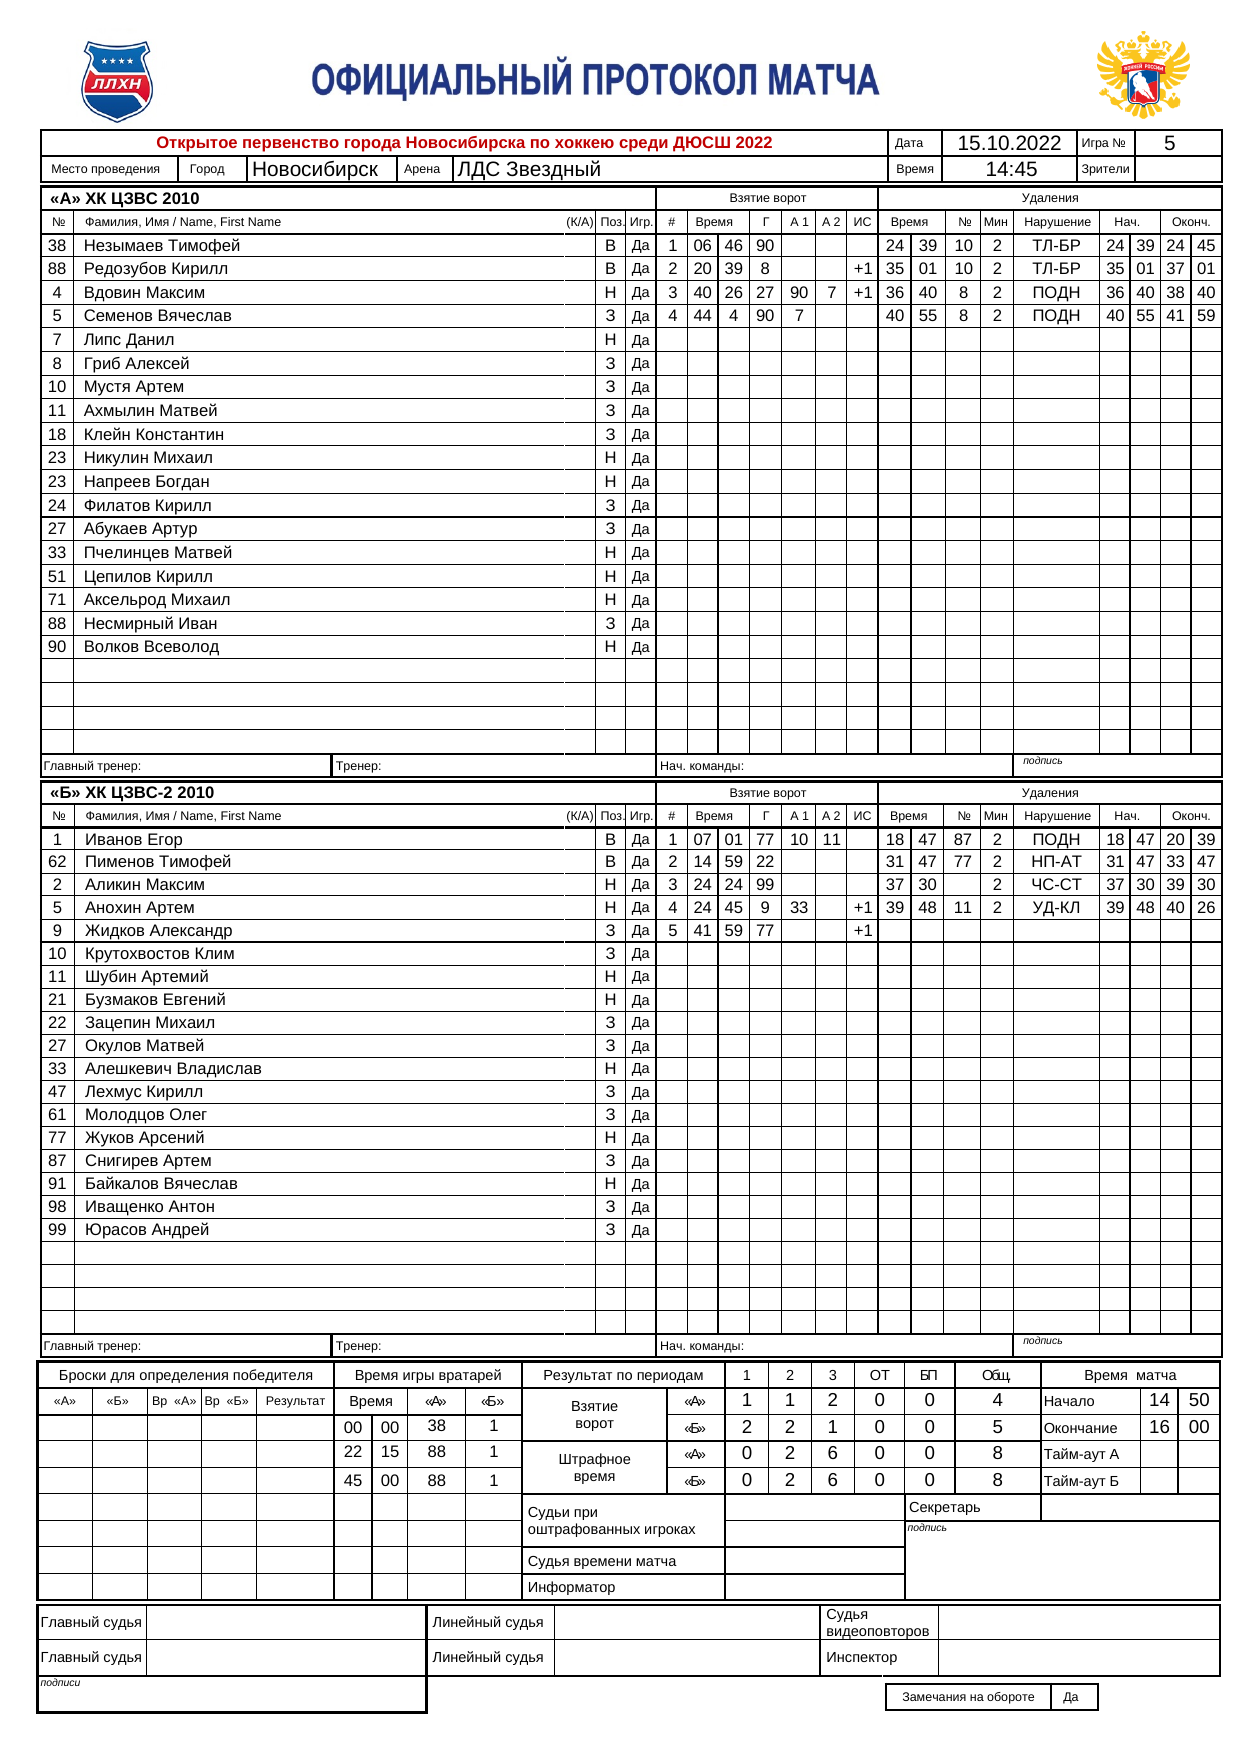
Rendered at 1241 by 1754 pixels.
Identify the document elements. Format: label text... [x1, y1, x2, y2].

table_header Удаления [879, 783, 1221, 803]
table_cell В [596, 235, 625, 256]
table_cell [816, 1012, 846, 1033]
table_cell [565, 494, 595, 516]
table_cell 48 [912, 896, 943, 918]
table_cell 01 [719, 829, 749, 849]
table_cell [1131, 399, 1160, 422]
table_cell [750, 399, 781, 422]
table_cell ИС [847, 211, 877, 233]
table_cell 2 [981, 257, 1013, 280]
table_cell [1161, 1035, 1190, 1057]
table_cell [782, 1150, 815, 1172]
table_cell [944, 1265, 980, 1287]
table_cell [1141, 1441, 1177, 1467]
table_cell З [596, 1012, 625, 1033]
table_cell [782, 1242, 815, 1264]
table_cell 31 [1100, 850, 1129, 872]
table_cell [688, 1104, 717, 1126]
table_cell Н [596, 1127, 625, 1149]
table_cell [565, 1288, 595, 1310]
table_cell [688, 588, 717, 611]
table_cell Информатор [523, 1575, 724, 1599]
table_cell [750, 423, 781, 445]
table_cell [657, 1242, 687, 1264]
table_cell [719, 352, 749, 374]
table_cell [1192, 1288, 1221, 1310]
table_cell [816, 1127, 846, 1149]
table_cell 47 [912, 829, 943, 849]
table_cell [981, 683, 1013, 706]
table_cell [1131, 1127, 1160, 1149]
table_cell Н [596, 896, 625, 918]
table_cell 90 [42, 636, 73, 658]
table_cell 5 [657, 920, 687, 941]
table_cell 9 [42, 920, 74, 941]
table_cell [912, 1173, 943, 1195]
table_cell [202, 1547, 256, 1573]
table_cell подписи [39, 1677, 425, 1711]
table_cell [42, 1265, 74, 1287]
table_cell [1014, 920, 1099, 941]
table_cell Юрасов Андрей [75, 1219, 564, 1241]
table_cell [1131, 1311, 1160, 1333]
table_cell [816, 1081, 846, 1103]
table_cell [981, 470, 1013, 493]
table_cell [726, 1495, 904, 1520]
table_cell [816, 494, 846, 516]
table_cell З [596, 518, 625, 540]
table_cell [688, 612, 717, 634]
table_cell 26 [1192, 896, 1221, 918]
table_cell [726, 1548, 904, 1573]
table_cell [565, 829, 595, 849]
table_cell 2 [981, 281, 1013, 303]
table_cell Мустя Артем [74, 376, 564, 398]
table_cell 47 [1131, 829, 1160, 849]
table_cell [1192, 943, 1221, 964]
table_cell [1014, 1012, 1099, 1033]
table_cell 1 [42, 829, 74, 849]
table_cell [565, 399, 595, 422]
table_cell [1161, 541, 1190, 564]
table_cell Начало [1042, 1389, 1140, 1413]
table_cell 91 [42, 1173, 74, 1195]
table_cell 0 [905, 1415, 954, 1440]
table_cell [1100, 636, 1129, 658]
table_cell [565, 612, 595, 634]
table_cell [847, 1219, 877, 1241]
table_cell [565, 328, 595, 351]
table_cell [688, 494, 717, 516]
table_cell [657, 352, 687, 374]
table_cell [1014, 1173, 1099, 1195]
table_cell [42, 659, 73, 682]
table_cell [847, 565, 877, 587]
table_cell [816, 446, 846, 469]
table_cell [688, 659, 717, 682]
table_cell [657, 1196, 687, 1218]
table_cell [1161, 399, 1190, 422]
table_cell Нач. команды: [657, 755, 1012, 776]
table_cell 44 [688, 305, 717, 327]
table_cell [688, 683, 717, 706]
table_cell [657, 659, 687, 682]
table_cell Да [626, 235, 655, 256]
table_cell [1100, 612, 1129, 634]
table_cell [782, 920, 815, 941]
table_cell [1192, 518, 1221, 540]
table_cell [74, 683, 564, 706]
table_header Дата [889, 131, 941, 155]
table_cell 59 [1192, 305, 1221, 327]
table_cell [719, 1173, 749, 1195]
table_cell Да [626, 470, 655, 493]
table_cell Г [750, 211, 781, 233]
table_cell 45 [719, 896, 749, 918]
table_cell [944, 1219, 980, 1241]
table_header Да [1052, 1685, 1097, 1709]
table_cell ЧС-СТ [1014, 874, 1099, 895]
table_cell [688, 518, 717, 540]
table_cell 23 [42, 446, 73, 469]
table_cell З [596, 423, 625, 445]
table_cell Н [596, 966, 625, 987]
table_cell [657, 446, 687, 469]
table_cell [93, 1468, 147, 1493]
table_cell [202, 1416, 256, 1440]
table_cell 50 [1179, 1389, 1219, 1413]
table_cell [688, 966, 717, 987]
table_cell [782, 636, 815, 658]
table_cell [657, 541, 687, 564]
table_cell [688, 399, 717, 422]
table_cell Время [688, 211, 749, 233]
table_cell 87 [42, 1150, 74, 1172]
table_cell [782, 1311, 815, 1333]
table_cell [466, 1574, 521, 1599]
table_cell [688, 1288, 717, 1310]
table_cell 41 [688, 920, 717, 941]
table_cell 24 [1161, 235, 1190, 256]
table_cell [1192, 1058, 1221, 1079]
table_cell «А» [408, 1389, 465, 1413]
table_cell [782, 850, 815, 872]
table_cell 3 [657, 281, 687, 303]
table_cell [912, 612, 945, 634]
table_cell [944, 989, 980, 1011]
table_cell [719, 707, 749, 729]
table_cell [555, 1640, 819, 1675]
table_cell А 2 [816, 805, 846, 826]
table_cell 15 [373, 1441, 407, 1467]
table_cell [1100, 920, 1129, 941]
table_cell [782, 235, 815, 256]
table_cell [719, 1288, 749, 1310]
table_cell [750, 1035, 781, 1057]
table_cell [1161, 423, 1190, 445]
table_cell З [596, 376, 625, 398]
table_cell [750, 636, 781, 658]
table_cell [816, 588, 846, 611]
table_cell [257, 1494, 333, 1520]
table_cell [626, 659, 655, 682]
table_cell Штрафное время [523, 1442, 666, 1493]
table_cell [1192, 588, 1221, 611]
table_cell 10 [946, 257, 980, 280]
table_cell [75, 1242, 564, 1264]
table_cell [688, 1058, 717, 1079]
table_cell Секретарь [906, 1495, 1040, 1520]
table_cell [879, 1127, 910, 1149]
table_cell 88 [42, 612, 73, 634]
table_cell [912, 1081, 943, 1103]
table_cell ИС [847, 805, 877, 826]
table_cell 99 [750, 874, 781, 895]
table_cell [816, 1104, 846, 1126]
table_cell [1100, 1058, 1129, 1079]
table_cell [74, 659, 564, 682]
table_cell [816, 989, 846, 1011]
table_cell [688, 1265, 717, 1287]
table_cell [981, 352, 1013, 374]
table_cell (К/А) [565, 211, 595, 233]
table_cell [657, 470, 687, 493]
table_cell [626, 730, 655, 753]
table_cell Линейный судья [428, 1606, 554, 1639]
table_cell [782, 399, 815, 422]
table_cell 1 [657, 235, 687, 256]
table_cell [1100, 328, 1129, 351]
table_cell Алешкевич Владислав [75, 1058, 564, 1079]
table_cell [719, 1265, 749, 1287]
table_cell [565, 920, 595, 941]
table_cell [75, 1265, 564, 1287]
table_cell [1192, 612, 1221, 634]
table_header 2 [769, 1363, 811, 1387]
table_cell № [42, 805, 74, 826]
table_cell 8 [750, 257, 781, 280]
table_cell [1131, 1104, 1160, 1126]
table_cell [912, 470, 945, 493]
table_cell [1014, 1265, 1099, 1287]
table_cell [946, 565, 980, 587]
table_cell 37 [1161, 257, 1190, 280]
table_cell [42, 683, 73, 706]
picture [5, 28, 1197, 129]
table_cell 10 [42, 376, 73, 398]
table_cell [912, 1311, 943, 1333]
table_cell [1131, 730, 1160, 753]
table_cell [1131, 1035, 1160, 1057]
table_cell [39, 1521, 92, 1546]
table_cell [750, 1196, 781, 1218]
table_cell Да [626, 896, 655, 918]
table_cell ПОДН [1014, 305, 1099, 327]
table_cell Да [626, 376, 655, 398]
table_cell 8 [956, 1468, 1040, 1493]
table_cell Нарушение [1014, 211, 1099, 233]
table_cell Зрители [1078, 157, 1134, 181]
table_cell 0 [726, 1468, 768, 1493]
table_cell [782, 494, 815, 516]
table_cell [565, 636, 595, 658]
table_cell № [944, 805, 980, 826]
table_cell Судья времени матча [523, 1548, 724, 1573]
table_cell [466, 1547, 521, 1573]
table_header «Б» ХК ЦЗВС-2 2010 [42, 783, 655, 803]
table_cell [912, 328, 945, 351]
table_cell [657, 423, 687, 445]
table_cell [944, 1058, 980, 1079]
table_cell [879, 1196, 910, 1218]
table_cell Нач. команды: [657, 1335, 1012, 1356]
table_cell [657, 1104, 687, 1126]
table_cell [1131, 470, 1160, 493]
table_cell [944, 1196, 980, 1218]
table_cell [202, 1468, 256, 1493]
table_cell 39 [1131, 235, 1160, 256]
table_cell 47 [1131, 850, 1160, 872]
table_cell [879, 1242, 910, 1264]
table_cell [879, 399, 910, 422]
table_cell [750, 1127, 781, 1149]
table_cell [816, 659, 846, 682]
table_cell Вдовин Максим [74, 281, 564, 303]
table_cell [944, 874, 980, 895]
table_cell Нач. [1100, 211, 1160, 233]
table_cell [1014, 1081, 1099, 1103]
table_cell [847, 1311, 877, 1333]
table_cell [657, 1150, 687, 1172]
table_cell [373, 1547, 407, 1573]
table_cell 7 [816, 281, 846, 303]
table_cell [1014, 1058, 1099, 1079]
table_cell 07 [688, 829, 717, 849]
table_cell [782, 470, 815, 493]
table_cell [816, 257, 846, 280]
table_cell [981, 989, 1013, 1011]
table_cell 01 [1192, 257, 1221, 280]
table_cell [657, 612, 687, 634]
table_cell [981, 1311, 1013, 1333]
table_cell [42, 1288, 74, 1310]
table_cell [981, 1104, 1013, 1126]
table_cell [946, 470, 980, 493]
table_cell [981, 730, 1013, 753]
table_cell [147, 1606, 425, 1639]
table_cell [782, 328, 815, 351]
table_cell Время [879, 805, 943, 826]
table_cell [1161, 1150, 1190, 1172]
table_cell [879, 1058, 910, 1079]
table_cell [626, 1288, 655, 1310]
table_cell [879, 612, 910, 634]
table_cell № [946, 211, 980, 233]
table_cell Время [879, 211, 945, 233]
table_cell [565, 1035, 595, 1057]
table_cell 2 [981, 874, 1013, 895]
table_cell [1192, 1081, 1221, 1103]
table_cell [565, 1311, 595, 1333]
table_cell [688, 565, 717, 587]
table_cell [688, 1311, 717, 1333]
table_cell Н [596, 565, 625, 587]
table_cell Лехмус Кирилл [75, 1081, 564, 1103]
table_cell [750, 730, 781, 753]
table_cell [879, 989, 910, 1011]
table_cell [1161, 1311, 1190, 1333]
table_cell [847, 1150, 877, 1172]
table_cell [1014, 352, 1099, 374]
table_cell [1100, 943, 1129, 964]
table_cell 37 [1100, 874, 1129, 895]
table_cell Жуков Арсений [75, 1127, 564, 1149]
table_cell [946, 683, 980, 706]
table_cell 18 [879, 829, 910, 849]
table_cell Тайм-аут А [1042, 1441, 1140, 1467]
table_cell [626, 1265, 655, 1287]
table_cell 59 [719, 850, 749, 872]
table_cell Напреев Богдан [74, 470, 564, 493]
table_cell [816, 1173, 846, 1195]
table_cell [1192, 1127, 1221, 1149]
table_cell [1192, 707, 1221, 729]
table_cell [816, 1058, 846, 1079]
table_header Броски для определения победителя [39, 1363, 333, 1387]
table_cell 40 [1161, 896, 1190, 918]
table_cell [879, 588, 910, 611]
table_cell 24 [719, 874, 749, 895]
table_cell [782, 874, 815, 895]
table_cell [719, 989, 749, 1011]
table_cell [1131, 494, 1160, 516]
table_cell 2 [42, 874, 74, 895]
table_cell [596, 659, 625, 682]
table_cell [816, 328, 846, 351]
table_cell [1161, 920, 1190, 941]
table_cell [93, 1547, 147, 1573]
table_cell [1014, 494, 1099, 516]
table_cell 48 [1131, 896, 1160, 918]
table_cell [1161, 376, 1190, 398]
table_cell [1131, 1242, 1160, 1264]
table_header «А» ХК ЦЗВС 2010 [42, 188, 655, 209]
table_cell [816, 541, 846, 564]
table_cell [565, 376, 595, 398]
table_cell [1100, 541, 1129, 564]
table_cell 21 [42, 989, 74, 1011]
table_cell [847, 683, 877, 706]
table_cell Шубин Артемий [75, 966, 564, 987]
table_cell Пчелинцев Матвей [74, 541, 564, 564]
table_cell [981, 636, 1013, 658]
table_cell [912, 1242, 943, 1264]
table_cell 1 [466, 1468, 521, 1493]
table_cell [847, 235, 877, 256]
table_cell Время [335, 1389, 407, 1413]
table_cell [1042, 1495, 1219, 1520]
table_cell [912, 659, 945, 682]
table_cell [1131, 1196, 1160, 1218]
table_cell Да [626, 328, 655, 351]
table_cell [847, 707, 877, 729]
table_cell [847, 943, 877, 964]
table_cell 88 [408, 1468, 465, 1493]
table_cell [719, 423, 749, 445]
table_cell «А» [39, 1389, 92, 1413]
table_cell [782, 612, 815, 634]
table_cell [912, 943, 943, 964]
table_cell 77 [750, 829, 781, 849]
table_cell [1014, 636, 1099, 658]
table_cell [816, 636, 846, 658]
table_cell А 1 [782, 211, 815, 233]
table_cell Да [626, 1012, 655, 1033]
table_cell [879, 1081, 910, 1103]
table_cell [565, 1081, 595, 1103]
table_cell [93, 1521, 147, 1546]
table_cell [847, 328, 877, 351]
table_cell [74, 707, 564, 729]
table_cell [847, 588, 877, 611]
table_cell [565, 683, 595, 706]
table_cell [1161, 588, 1190, 611]
table_cell Да [626, 423, 655, 445]
table_cell [1100, 565, 1129, 587]
table_cell [565, 305, 595, 327]
table_cell [596, 707, 625, 729]
table_cell [847, 1104, 877, 1126]
table_cell [1131, 1150, 1160, 1172]
table_cell [1100, 518, 1129, 540]
table_cell [719, 1150, 749, 1172]
table_cell Молодцов Олег [75, 1104, 564, 1126]
table_cell [688, 446, 717, 469]
table_cell [847, 1081, 877, 1103]
table_cell [626, 683, 655, 706]
table_cell [1131, 1081, 1160, 1103]
table_cell [879, 446, 910, 469]
table_cell [944, 1242, 980, 1264]
table_cell Поз. [596, 805, 625, 826]
table_cell [719, 659, 749, 682]
table_cell [879, 1219, 910, 1241]
table_cell Мин [981, 805, 1013, 826]
table_cell [782, 1081, 815, 1103]
table_cell [688, 1081, 717, 1103]
table_cell [946, 612, 980, 634]
table_cell [1192, 446, 1221, 469]
table_cell [257, 1468, 333, 1493]
table_cell [148, 1468, 201, 1493]
table_cell [1192, 1219, 1221, 1241]
table_cell З [596, 943, 625, 964]
table_cell [1161, 683, 1190, 706]
table_cell [847, 1265, 877, 1287]
table_cell [1100, 376, 1129, 398]
table_cell [688, 1127, 717, 1149]
table_cell Н [596, 541, 625, 564]
table_cell Да [626, 1127, 655, 1149]
table_cell Тренер: [333, 755, 655, 776]
table_cell [1131, 920, 1160, 941]
table_cell [1161, 1012, 1190, 1033]
table_cell Байкалов Вячеслав [75, 1173, 564, 1195]
table_cell [879, 920, 910, 941]
table_cell [1100, 659, 1129, 682]
table_cell [75, 1288, 564, 1310]
table_cell [1192, 1012, 1221, 1033]
table_cell [946, 636, 980, 658]
table_cell 1 [466, 1441, 521, 1467]
table_cell [750, 376, 781, 398]
table_cell З [596, 305, 625, 327]
table_cell [912, 1219, 943, 1241]
table_cell [688, 636, 717, 658]
table_cell [1161, 1081, 1190, 1103]
table_cell «Б » [466, 1389, 521, 1413]
table_cell [912, 494, 945, 516]
table_cell [944, 1127, 980, 1149]
table_cell Да [626, 989, 655, 1011]
table_cell [879, 541, 910, 564]
table_cell [1131, 1265, 1160, 1287]
table_cell [42, 707, 73, 729]
table_cell Линейный судья [428, 1640, 554, 1675]
table_cell «Б» [93, 1389, 147, 1413]
table_cell [719, 376, 749, 398]
table_cell [816, 470, 846, 493]
table_cell 06 [688, 235, 717, 256]
table_cell 2 [769, 1415, 811, 1440]
table_cell [565, 1150, 595, 1172]
table_cell [1161, 565, 1190, 587]
table_cell [1100, 1012, 1129, 1033]
table_cell [719, 966, 749, 987]
table_cell [816, 1242, 846, 1264]
table_cell [657, 1219, 687, 1241]
table_cell [1161, 636, 1190, 658]
table_cell [782, 423, 815, 445]
table_cell Да [626, 943, 655, 964]
table_cell [981, 376, 1013, 398]
table_cell [1141, 1468, 1177, 1493]
table_cell [1100, 730, 1129, 753]
table_cell [1014, 730, 1099, 753]
table_cell [879, 423, 910, 445]
table_cell 39 [1192, 829, 1221, 849]
table_cell [816, 1196, 846, 1218]
table_cell [879, 1173, 910, 1195]
table_cell [565, 1127, 595, 1149]
table_cell Да [626, 1173, 655, 1195]
table_cell [816, 1150, 846, 1172]
table_cell [1131, 588, 1160, 611]
table_cell [726, 1521, 904, 1546]
table_cell [657, 565, 687, 587]
table_cell Оконч. [1161, 211, 1221, 233]
table_cell [1192, 1242, 1221, 1264]
table_cell [555, 1606, 819, 1639]
table_cell 0 [905, 1468, 954, 1493]
table_cell [981, 541, 1013, 564]
table_cell 77 [944, 850, 980, 872]
table_cell 14:45 [943, 157, 1076, 181]
table_cell З [596, 1219, 625, 1241]
table_cell 2 [769, 1468, 811, 1493]
table_cell 24 [1100, 235, 1129, 256]
table_cell [912, 966, 943, 987]
table_cell [657, 1288, 687, 1310]
table_cell [782, 1035, 815, 1057]
table_cell [688, 470, 717, 493]
table_cell 77 [42, 1127, 74, 1149]
table_cell [1014, 446, 1099, 469]
table_cell [981, 1288, 1013, 1310]
table_cell [981, 1150, 1013, 1172]
table_cell [944, 1012, 980, 1033]
table_cell З [596, 1081, 625, 1103]
table_cell ПОДН [1014, 829, 1099, 849]
table_cell +1 [847, 281, 877, 303]
table_cell Да [626, 966, 655, 987]
table_cell Н [596, 1058, 625, 1079]
table_cell 27 [42, 1035, 74, 1057]
table_cell [657, 966, 687, 987]
table_cell [719, 1012, 749, 1033]
table_cell [782, 1173, 815, 1195]
table_cell 00 [373, 1416, 407, 1440]
table_cell 4 [657, 305, 687, 327]
table_cell [981, 423, 1013, 445]
table_cell [565, 565, 595, 587]
table_cell 18 [42, 423, 73, 445]
table_cell [42, 1242, 74, 1264]
table_cell [944, 920, 980, 941]
table_cell [879, 565, 910, 587]
table_cell [1131, 352, 1160, 374]
table_cell 2 [981, 829, 1013, 849]
table_cell [981, 1035, 1013, 1057]
table_cell Да [626, 1196, 655, 1218]
table_cell [726, 1575, 904, 1599]
table_cell 40 [912, 281, 945, 303]
table_header Удаления [879, 188, 1221, 209]
table_cell Гриб Алексей [74, 352, 564, 374]
table_cell [1100, 1311, 1129, 1333]
table_cell 20 [688, 257, 717, 280]
table_cell [946, 328, 980, 351]
table_cell [565, 257, 595, 280]
table_cell [944, 1035, 980, 1057]
table_cell [1100, 352, 1129, 374]
table_header 1 [726, 1363, 768, 1387]
table_cell Крутохвостов Клим [75, 943, 564, 964]
table_cell «А» [668, 1389, 724, 1413]
table_cell 30 [1192, 874, 1221, 895]
table_cell Бузмаков Евгений [75, 989, 564, 1011]
table_cell [719, 1242, 749, 1264]
table_cell Да [626, 352, 655, 374]
table_cell 45 [1192, 235, 1221, 256]
table_cell [782, 1127, 815, 1149]
table_cell [912, 1196, 943, 1218]
table_cell [1100, 1104, 1129, 1126]
table_cell [981, 1058, 1013, 1079]
table_cell 0 [855, 1389, 904, 1413]
table_cell [1100, 989, 1129, 1011]
table_cell [1161, 943, 1190, 964]
table_cell Да [626, 612, 655, 634]
table_cell [408, 1547, 465, 1573]
table_cell 1 [726, 1389, 768, 1413]
table_cell [596, 1265, 625, 1287]
table_cell [1131, 541, 1160, 564]
table_cell [688, 730, 717, 753]
table_cell З [596, 494, 625, 516]
table_cell Оконч. [1161, 805, 1221, 826]
table_cell [750, 612, 781, 634]
table_cell [750, 352, 781, 374]
table_cell [816, 874, 846, 895]
table_cell [750, 1311, 781, 1333]
table_cell 51 [42, 565, 73, 587]
table_cell [565, 1219, 595, 1241]
table_cell [596, 1288, 625, 1310]
table_cell [879, 1035, 910, 1057]
table_cell [565, 1058, 595, 1079]
table_cell Главный тренер: [42, 1335, 330, 1356]
table_cell Результат [257, 1389, 333, 1413]
table_cell Анохин Артем [75, 896, 564, 918]
table_cell [816, 612, 846, 634]
table_cell 7 [42, 328, 73, 351]
table_cell 10 [42, 943, 74, 964]
table_cell [1131, 707, 1160, 729]
table_cell [1131, 966, 1160, 987]
table_cell [750, 1150, 781, 1172]
table_cell [750, 328, 781, 351]
table_cell [147, 1640, 425, 1675]
table_cell [1192, 423, 1221, 445]
table_cell [565, 1196, 595, 1218]
table_cell [719, 1311, 749, 1333]
table_cell [565, 730, 595, 753]
table_cell Да [626, 305, 655, 327]
table_cell [816, 707, 846, 729]
table_cell [847, 636, 877, 658]
table_cell [565, 659, 595, 682]
table_cell [981, 1081, 1013, 1103]
table_cell З [596, 1035, 625, 1057]
table_cell [688, 423, 717, 445]
table_cell [782, 1058, 815, 1079]
table_cell [816, 1311, 846, 1333]
table_cell [688, 1012, 717, 1033]
table_cell [657, 943, 687, 964]
table_cell Да [626, 1104, 655, 1126]
table_cell 27 [750, 281, 781, 303]
table_cell [816, 305, 846, 327]
table_cell [879, 1311, 910, 1333]
table_cell [750, 1081, 781, 1103]
table_cell 37 [879, 874, 910, 895]
table_cell 2 [981, 305, 1013, 327]
table_cell [565, 874, 595, 895]
table_cell Поз. [596, 211, 625, 233]
table_header 3 [812, 1363, 854, 1387]
table_cell [944, 1081, 980, 1103]
table_cell [981, 1127, 1013, 1149]
table_cell [847, 399, 877, 422]
table_cell [657, 1058, 687, 1079]
table_cell [1192, 494, 1221, 516]
table_cell [1192, 730, 1221, 753]
table_cell [981, 1196, 1013, 1218]
table_cell 5 [956, 1415, 1040, 1440]
table_cell Н [596, 874, 625, 895]
table_cell [981, 1219, 1013, 1241]
table_cell Да [626, 541, 655, 564]
table_cell [750, 446, 781, 469]
table_cell [1014, 565, 1099, 587]
table_cell 8 [946, 281, 980, 303]
table_cell [148, 1521, 201, 1546]
table_cell [657, 1012, 687, 1033]
table_cell З [596, 1196, 625, 1218]
table_cell [750, 470, 781, 493]
table_cell [782, 1012, 815, 1033]
table_cell [847, 1058, 877, 1079]
table_cell [944, 1104, 980, 1126]
table_cell [750, 494, 781, 516]
table_cell [688, 1219, 717, 1241]
table_cell [1014, 1196, 1099, 1218]
table_cell [750, 1219, 781, 1241]
table_cell Незымаев Тимофей [74, 235, 564, 256]
table_cell 55 [912, 305, 945, 327]
table_cell 4 [42, 281, 73, 303]
table_cell [847, 494, 877, 516]
table_cell [981, 1265, 1013, 1287]
table_cell Иващенко Антон [75, 1196, 564, 1218]
table_cell Да [626, 636, 655, 658]
table_cell [782, 588, 815, 611]
table_cell Н [596, 636, 625, 658]
table_cell [373, 1574, 407, 1599]
table_cell # [657, 805, 687, 826]
table_header Результат по периодам [523, 1363, 724, 1387]
table_cell [847, 1127, 877, 1149]
table_cell [688, 707, 717, 729]
table_cell # [657, 211, 687, 233]
table_cell Липс Данил [74, 328, 564, 351]
table_cell 77 [750, 920, 781, 941]
table_cell А 2 [816, 211, 846, 233]
table_cell 01 [1131, 257, 1160, 280]
table_cell [1100, 1173, 1129, 1195]
table_cell Аликин Максим [75, 874, 564, 895]
table_cell [719, 1219, 749, 1241]
table_cell 11 [816, 829, 846, 849]
table_cell [847, 470, 877, 493]
table_cell [1161, 1242, 1190, 1264]
table_cell [1100, 966, 1129, 987]
table_cell [719, 446, 749, 469]
table_cell Зацепин Михаил [75, 1012, 564, 1033]
table_cell 33 [782, 896, 815, 918]
table_cell Жидков Александр [75, 920, 564, 941]
table_cell [750, 659, 781, 682]
table_cell 4 [956, 1389, 1040, 1413]
table_cell [981, 943, 1013, 964]
table_cell Судьи при оштрафованных игроках [523, 1495, 724, 1546]
table_cell [466, 1521, 521, 1546]
table_cell 90 [782, 281, 815, 303]
table_cell 87 [944, 829, 980, 849]
table_cell [657, 494, 687, 516]
table_cell [879, 470, 910, 493]
table_cell 39 [912, 235, 945, 256]
table_header Открытое первенство города Новосибирска по хоккею среди ДЮСШ 2022 [42, 131, 887, 155]
table_cell [1131, 989, 1160, 1011]
table_cell [39, 1468, 92, 1493]
table_cell [879, 730, 910, 753]
table_cell Город [179, 157, 246, 181]
table_cell [93, 1494, 147, 1520]
table_cell Снигирев Артем [75, 1150, 564, 1172]
table_cell [596, 683, 625, 706]
table_cell [946, 423, 980, 445]
table_cell [944, 1288, 980, 1310]
table_cell [879, 1288, 910, 1310]
table_cell 23 [42, 470, 73, 493]
table_cell [1192, 1035, 1221, 1057]
table_cell 2 [657, 257, 687, 280]
table_cell [373, 1521, 407, 1546]
table_cell ПОДН [1014, 281, 1099, 303]
table_cell [1192, 470, 1221, 493]
table_cell [750, 1242, 781, 1264]
table_cell [1131, 1219, 1160, 1241]
table_header Взятие ворот [657, 188, 877, 209]
table_cell [1161, 1288, 1190, 1310]
table_cell [1192, 920, 1221, 941]
table_cell [981, 446, 1013, 469]
table_cell [879, 352, 910, 374]
table_cell [946, 659, 980, 682]
table_cell [879, 494, 910, 516]
table_cell [879, 1150, 910, 1172]
table_cell [912, 1058, 943, 1079]
table_cell [1014, 943, 1099, 964]
table_cell [1131, 423, 1160, 445]
table_cell Да [626, 1035, 655, 1057]
table_cell Фамилия, Имя / Name, First Name [75, 805, 565, 826]
table_cell [1161, 446, 1190, 469]
table_cell Игр. [626, 211, 655, 233]
table_cell [626, 707, 655, 729]
table_cell [879, 943, 910, 964]
table_cell [1100, 494, 1129, 516]
table_cell [1100, 423, 1129, 445]
table_cell [847, 989, 877, 1011]
table_cell [1131, 1173, 1160, 1195]
table_cell [93, 1574, 147, 1599]
table_cell 11 [42, 399, 73, 422]
table_cell [1161, 1104, 1190, 1126]
table_cell [1192, 399, 1221, 422]
table_cell [565, 281, 595, 303]
table_cell Да [626, 1150, 655, 1172]
table_header 15.10.2022 [943, 131, 1076, 155]
table_cell [1161, 1265, 1190, 1287]
table_header Время матча [1042, 1363, 1219, 1387]
table_cell [1014, 1104, 1099, 1126]
table_cell З [596, 612, 625, 634]
table_cell [816, 1288, 846, 1310]
table_cell подпись [1014, 755, 1221, 776]
table_cell [847, 1035, 877, 1057]
table_cell [719, 683, 749, 706]
table_cell [688, 1196, 717, 1218]
table_cell [946, 707, 980, 729]
table_cell [148, 1441, 201, 1467]
table_cell [782, 966, 815, 987]
table_cell 41 [1161, 305, 1190, 327]
table_cell [782, 1265, 815, 1287]
table_cell [719, 1196, 749, 1218]
table_cell [596, 1242, 625, 1264]
table_cell [1179, 1468, 1219, 1493]
table_cell 39 [1100, 896, 1129, 918]
table_cell [1131, 565, 1160, 587]
table_cell [719, 470, 749, 493]
table_cell Да [626, 518, 655, 540]
table_cell [39, 1494, 92, 1520]
table_cell [946, 541, 980, 564]
table_cell НП-АТ [1014, 850, 1099, 872]
table_cell [1161, 352, 1190, 374]
table_cell [944, 1311, 980, 1333]
table_cell 00 [1179, 1415, 1219, 1440]
table_cell [1014, 989, 1099, 1011]
table_cell 45 [335, 1468, 371, 1493]
table_cell [847, 850, 877, 872]
table_cell 0 [905, 1389, 954, 1413]
table_cell [1161, 730, 1190, 753]
table_cell [657, 1311, 687, 1333]
table_cell Ахмылин Матвей [74, 399, 564, 422]
table_cell [879, 707, 910, 729]
table_cell 26 [719, 281, 749, 303]
table_cell [847, 1196, 877, 1218]
table_cell Главный тренер: [42, 755, 330, 776]
table_cell [750, 1288, 781, 1310]
table_cell [466, 1494, 521, 1520]
table_cell [688, 328, 717, 351]
table_cell Нарушение [1014, 805, 1099, 826]
table_cell Вр «А» [148, 1389, 201, 1413]
table_cell [816, 943, 846, 964]
table_cell Редозубов Кирилл [74, 257, 564, 280]
table_cell [408, 1494, 465, 1520]
table_cell +1 [847, 896, 877, 918]
table_cell [1192, 1173, 1221, 1195]
table_cell [335, 1574, 371, 1599]
table_cell [1161, 494, 1190, 516]
table_cell [847, 518, 877, 540]
table_cell [946, 494, 980, 516]
table_cell [879, 518, 910, 540]
table_cell [1100, 683, 1129, 706]
table_cell «Б» [668, 1468, 724, 1493]
table_cell [1099, 1682, 1220, 1711]
table_cell [1192, 352, 1221, 374]
table_cell Судья видеоповторов [821, 1606, 938, 1639]
table_cell [782, 257, 815, 280]
table_cell [944, 966, 980, 987]
table_cell [847, 446, 877, 469]
table_cell [688, 1242, 717, 1264]
table_cell [1100, 1196, 1129, 1218]
table_cell 98 [42, 1196, 74, 1218]
table_cell Окулов Матвей [75, 1035, 564, 1057]
table_cell 2 [657, 850, 687, 872]
table_cell [1192, 1265, 1221, 1287]
table_cell [719, 518, 749, 540]
table_cell Инспектор [821, 1640, 938, 1675]
table_cell [912, 636, 945, 658]
table_cell Да [626, 281, 655, 303]
table_cell 99 [42, 1219, 74, 1241]
table_cell [847, 612, 877, 634]
table_cell [912, 423, 945, 445]
table_cell [879, 376, 910, 398]
table_cell З [596, 920, 625, 941]
table_cell [719, 943, 749, 964]
table_cell [565, 470, 595, 493]
table_cell Волков Всеволод [74, 636, 564, 658]
table_cell [912, 730, 945, 753]
table_cell З [596, 1104, 625, 1126]
table_cell [981, 565, 1013, 587]
table_cell 35 [1100, 257, 1129, 280]
table_header ОТ [855, 1363, 904, 1387]
table_cell [981, 707, 1013, 729]
table_cell 14 [1141, 1389, 1177, 1413]
table_cell [1100, 399, 1129, 422]
table_cell [1131, 636, 1160, 658]
table_cell [719, 1127, 749, 1149]
table_cell Главный судья [39, 1640, 146, 1675]
table_cell Н [596, 328, 625, 351]
table_cell [944, 1173, 980, 1195]
table_cell Филатов Кирилл [74, 494, 564, 516]
table_cell [335, 1521, 371, 1546]
table_cell [750, 1012, 781, 1033]
table_cell Иванов Егор [75, 829, 564, 849]
table_cell [782, 1288, 815, 1310]
table_cell [39, 1547, 92, 1573]
table_cell ЛДС Звездный [454, 157, 887, 181]
table_cell [148, 1574, 201, 1599]
table_cell [847, 352, 877, 374]
table_cell [782, 659, 815, 682]
table_cell [1192, 1196, 1221, 1218]
table_cell 22 [335, 1441, 371, 1467]
table_cell 0 [855, 1468, 904, 1493]
table_cell Да [626, 1081, 655, 1103]
table_cell Н [596, 588, 625, 611]
table_cell Да [626, 588, 655, 611]
table_cell [565, 1265, 595, 1287]
table_cell [782, 943, 815, 964]
table_cell [944, 1150, 980, 1172]
table_cell [816, 1035, 846, 1057]
table_cell [879, 1104, 910, 1126]
table_cell [688, 352, 717, 374]
table_cell [1161, 1196, 1190, 1218]
table_cell [565, 1173, 595, 1195]
table_cell [816, 423, 846, 445]
table_cell ТЛ-БР [1014, 257, 1099, 280]
table_cell [912, 1035, 943, 1057]
table_cell 30 [1131, 874, 1160, 895]
table_cell [1131, 518, 1160, 540]
table_cell [879, 1012, 910, 1033]
table_cell [257, 1574, 333, 1599]
table_cell [1192, 636, 1221, 658]
table_cell [816, 1219, 846, 1241]
table_cell [1192, 1150, 1221, 1172]
table_cell [981, 494, 1013, 516]
table_cell ТЛ-БР [1014, 235, 1099, 256]
table_cell [879, 683, 910, 706]
table_cell 4 [719, 305, 749, 327]
table_cell [946, 376, 980, 398]
table_cell [39, 1416, 92, 1440]
table_header БП [905, 1363, 954, 1387]
table_cell Пименов Тимофей [75, 850, 564, 872]
table_cell [981, 1173, 1013, 1195]
table_cell [1100, 1242, 1129, 1264]
table_cell [688, 541, 717, 564]
table_cell [1131, 376, 1160, 398]
table_cell «Б» [668, 1415, 724, 1440]
table_cell [750, 588, 781, 611]
table_cell Тайм-аут Б [1042, 1468, 1140, 1493]
table_cell 10 [946, 235, 980, 256]
table_cell 90 [750, 235, 781, 256]
table_cell 2 [981, 235, 1013, 256]
table_cell 1 [769, 1389, 811, 1413]
table_cell [1179, 1441, 1219, 1467]
table_cell [719, 1058, 749, 1079]
table_cell Да [626, 829, 655, 849]
table_cell Да [626, 257, 655, 280]
table_cell 2 [981, 850, 1013, 872]
table_cell 35 [879, 257, 910, 280]
table_cell [912, 707, 945, 729]
table_cell З [596, 1150, 625, 1172]
table_cell [1014, 1311, 1099, 1333]
table_cell 40 [1192, 281, 1221, 303]
table_cell [1161, 966, 1190, 987]
table_cell 1 [466, 1416, 521, 1440]
table_cell Несмирный Иван [74, 612, 564, 634]
table_cell Да [626, 920, 655, 941]
table_cell +1 [847, 920, 877, 941]
table_cell Н [596, 281, 625, 303]
table_cell [1192, 1104, 1221, 1126]
table_cell [1014, 966, 1099, 987]
table_cell [1014, 612, 1099, 634]
table_cell [657, 1173, 687, 1195]
table_cell [1100, 707, 1129, 729]
table_cell [847, 874, 877, 895]
table_cell [719, 730, 749, 753]
table_cell 27 [42, 518, 73, 540]
table_cell [879, 1265, 910, 1287]
table_cell 5 [42, 305, 73, 327]
table_cell [1161, 328, 1190, 351]
table_cell 24 [42, 494, 73, 516]
table_cell [657, 707, 687, 729]
table_cell [847, 829, 877, 849]
table_cell В [596, 257, 625, 280]
table_cell Фамилия, Имя / Name, First Name [74, 211, 565, 233]
table_cell [626, 1311, 655, 1333]
table_cell [847, 966, 877, 987]
table_cell [1161, 1058, 1190, 1079]
table_cell [428, 1677, 882, 1711]
table_cell Окончание [1042, 1415, 1140, 1440]
table_cell [42, 730, 73, 753]
table_cell [596, 1311, 625, 1333]
table_header Взятие ворот [657, 783, 877, 803]
table_cell Никулин Михаил [74, 446, 564, 469]
table_cell [912, 541, 945, 564]
table_cell [202, 1521, 256, 1546]
table_cell [981, 612, 1013, 634]
table_cell [408, 1574, 465, 1599]
table_cell [719, 1104, 749, 1126]
table_cell [750, 565, 781, 587]
table_cell [657, 399, 687, 422]
table_cell [1131, 612, 1160, 634]
table_cell [657, 1127, 687, 1149]
table_cell 40 [879, 305, 910, 327]
table_cell 00 [335, 1416, 371, 1440]
table_cell [1161, 1173, 1190, 1195]
table_cell [42, 1311, 74, 1333]
table_cell (К/А) [565, 805, 595, 826]
table_cell 31 [879, 850, 910, 872]
table_cell [912, 1288, 943, 1310]
table_cell Вр «Б» [202, 1389, 256, 1413]
table_cell 47 [42, 1081, 74, 1103]
table_cell [1014, 1150, 1099, 1172]
table_cell 59 [719, 920, 749, 941]
table_cell [946, 518, 980, 540]
table_cell [1192, 966, 1221, 987]
table_cell [202, 1441, 256, 1467]
table_cell [912, 989, 943, 1011]
table_cell 3 [657, 874, 687, 895]
table_cell Да [626, 494, 655, 516]
table_cell [750, 989, 781, 1011]
table_cell 88 [408, 1441, 465, 1467]
table_cell «А» [668, 1442, 724, 1467]
table_cell [782, 989, 815, 1011]
table_cell 7 [782, 305, 815, 327]
table_cell [565, 1012, 595, 1033]
table_cell [148, 1416, 201, 1440]
table_cell [847, 1012, 877, 1033]
table_cell [565, 541, 595, 564]
table_cell Нач. [1100, 805, 1160, 826]
table_cell [1014, 541, 1099, 564]
table_cell 16 [1141, 1415, 1177, 1440]
table_cell 9 [750, 896, 781, 918]
table_cell Тренер: [333, 1335, 655, 1356]
table_cell [879, 328, 910, 351]
table_cell [847, 659, 877, 682]
table_cell 0 [855, 1415, 904, 1440]
table_header 5 [1136, 131, 1221, 155]
table_cell [912, 352, 945, 374]
table_cell 4 [657, 896, 687, 918]
table_cell [565, 423, 595, 445]
table_cell [657, 636, 687, 658]
table_cell [1131, 943, 1160, 964]
table_cell Да [626, 874, 655, 895]
table_cell [688, 989, 717, 1011]
table_cell [657, 1081, 687, 1103]
table_cell [981, 966, 1013, 987]
table_cell [1161, 612, 1190, 634]
table_cell [981, 1012, 1013, 1033]
table_cell [816, 518, 846, 540]
table_cell 90 [750, 305, 781, 327]
table_cell [719, 494, 749, 516]
table_cell Время [688, 805, 749, 826]
table_cell [202, 1574, 256, 1599]
table_cell Н [596, 470, 625, 493]
table_cell [596, 730, 625, 753]
table_cell [816, 352, 846, 374]
table_cell [257, 1416, 333, 1440]
table_cell [939, 1640, 1219, 1675]
table_cell [782, 352, 815, 374]
table_cell [782, 1104, 815, 1126]
table_cell [626, 1242, 655, 1264]
table_cell [1161, 518, 1190, 540]
table_cell 2 [981, 896, 1013, 918]
table_cell А 1 [782, 805, 815, 826]
table_cell 88 [42, 257, 73, 280]
table_cell [782, 683, 815, 706]
table_cell [688, 943, 717, 964]
table_cell [912, 920, 943, 941]
table_cell [1192, 989, 1221, 1011]
table_cell [657, 1035, 687, 1057]
table_cell 11 [944, 896, 980, 918]
table_cell [1014, 470, 1099, 493]
table_cell [408, 1521, 465, 1546]
table_cell [1014, 588, 1099, 611]
table_header Замечания на обороте [887, 1685, 1050, 1709]
table_cell [912, 399, 945, 422]
table_cell [750, 683, 781, 706]
table_cell [565, 518, 595, 540]
table_cell [719, 1035, 749, 1057]
table_cell [939, 1606, 1219, 1639]
table_cell 40 [1131, 281, 1160, 303]
table_cell [565, 707, 595, 729]
table_cell 30 [912, 874, 943, 895]
table_cell [847, 376, 877, 398]
table_cell [912, 1012, 943, 1033]
table_cell 46 [719, 235, 749, 256]
table_cell [816, 966, 846, 987]
table_cell [1014, 707, 1099, 729]
table_cell [981, 399, 1013, 422]
table_cell подпись [906, 1522, 1219, 1599]
table_cell [750, 541, 781, 564]
table_cell 5 [42, 896, 74, 918]
table_cell [782, 518, 815, 540]
table_cell [1100, 1265, 1129, 1287]
table_cell [657, 730, 687, 753]
table_cell Цепилов Кирилл [74, 565, 564, 587]
table_cell [688, 1150, 717, 1172]
table_cell [912, 446, 945, 469]
table_cell [847, 1288, 877, 1310]
table_cell [1131, 1288, 1160, 1310]
table_cell [912, 1265, 943, 1287]
table_cell [257, 1521, 333, 1546]
table_cell [750, 943, 781, 964]
table_cell [912, 1127, 943, 1149]
table_cell 22 [750, 850, 781, 872]
table_cell 38 [1161, 281, 1190, 303]
table_cell 1 [812, 1415, 854, 1440]
table_cell Да [626, 399, 655, 422]
table_cell Г [750, 805, 781, 826]
table_cell [981, 328, 1013, 351]
table_cell 24 [688, 874, 717, 895]
table_cell Н [596, 446, 625, 469]
table_cell [1161, 989, 1190, 1011]
table_cell [1161, 470, 1190, 493]
table_cell [657, 518, 687, 540]
table_cell [847, 541, 877, 564]
table_cell [782, 707, 815, 729]
table_cell [565, 588, 595, 611]
table_cell [912, 683, 945, 706]
table_cell [816, 683, 846, 706]
table_cell [148, 1494, 201, 1520]
table_cell [565, 943, 595, 964]
table_cell [657, 588, 687, 611]
table_cell [565, 966, 595, 987]
table_cell [1192, 1311, 1221, 1333]
table_cell Мин [981, 211, 1013, 233]
table_cell [1192, 659, 1221, 682]
table_cell [1131, 683, 1160, 706]
table_cell 38 [42, 235, 73, 256]
table_cell 20 [1161, 829, 1190, 849]
table_cell Игр. [626, 805, 655, 826]
table_cell Да [626, 850, 655, 872]
table_cell [688, 376, 717, 398]
table_cell 18 [1100, 829, 1129, 849]
table_cell 2 [812, 1389, 854, 1413]
table_cell [657, 989, 687, 1011]
table_cell [847, 423, 877, 445]
table_cell [565, 1242, 595, 1264]
table_cell 61 [42, 1104, 74, 1126]
table_cell Семенов Вячеслав [74, 305, 564, 327]
table_cell [335, 1547, 371, 1573]
table_cell 8 [956, 1442, 1040, 1467]
table_cell [1100, 1150, 1129, 1172]
table_cell [688, 1035, 717, 1057]
table_cell З [596, 399, 625, 422]
table_cell 62 [42, 850, 74, 872]
table_cell [946, 588, 980, 611]
table_cell [565, 446, 595, 469]
table_cell [1100, 1219, 1129, 1241]
table_cell [719, 636, 749, 658]
table_cell [1100, 446, 1129, 469]
table_cell +1 [847, 257, 877, 280]
table_cell [93, 1441, 147, 1467]
table_cell [912, 1104, 943, 1126]
table_cell [565, 352, 595, 374]
table_cell [335, 1494, 371, 1520]
table_cell 40 [1100, 305, 1129, 327]
table_cell [1100, 1035, 1129, 1057]
table_cell [719, 612, 749, 634]
table_cell [883, 1677, 1220, 1681]
table_cell [1131, 328, 1160, 351]
table_cell [981, 518, 1013, 540]
table_cell [847, 730, 877, 753]
table_cell Аксельрод Михаил [74, 588, 564, 611]
table_cell [719, 399, 749, 422]
table_cell [719, 1081, 749, 1103]
table_cell подпись [1014, 1335, 1221, 1356]
table_cell [782, 541, 815, 564]
table_cell [750, 1265, 781, 1287]
table_cell 0 [905, 1442, 954, 1467]
table_cell [1131, 659, 1160, 682]
table_cell [816, 235, 846, 256]
table_cell [1014, 1242, 1099, 1264]
table_cell [750, 1058, 781, 1079]
table_cell [946, 730, 980, 753]
table_cell [1131, 1058, 1160, 1079]
table_cell [946, 399, 980, 422]
table_cell 39 [719, 257, 749, 280]
table_cell [1100, 1081, 1129, 1103]
table_header Время игры вратарей [335, 1363, 521, 1387]
table_cell 33 [42, 541, 73, 564]
table_cell [1192, 565, 1221, 587]
table_cell 47 [1192, 850, 1221, 872]
table_cell Да [626, 565, 655, 587]
table_cell [944, 943, 980, 964]
table_cell [719, 588, 749, 611]
table_cell [782, 376, 815, 398]
table_cell [816, 1265, 846, 1287]
table_cell 6 [812, 1468, 854, 1493]
table_cell [373, 1494, 407, 1520]
table_cell [1161, 659, 1190, 682]
table_cell [1131, 446, 1160, 469]
table_cell [782, 1219, 815, 1241]
table_cell [750, 1173, 781, 1195]
table_cell [782, 1196, 815, 1218]
table_cell 71 [42, 588, 73, 611]
table_cell [74, 730, 564, 753]
table_cell Время [889, 157, 941, 181]
table_cell [847, 1173, 877, 1195]
table_cell [816, 730, 846, 753]
table_cell [1192, 541, 1221, 564]
table_cell [257, 1547, 333, 1573]
table_cell [1014, 518, 1099, 540]
table_cell [1131, 1012, 1160, 1033]
table_cell [816, 565, 846, 587]
table_cell [1014, 1219, 1099, 1241]
table_cell [257, 1441, 333, 1467]
table_cell [782, 730, 815, 753]
table_cell 39 [1161, 874, 1190, 895]
table_cell Да [626, 1219, 655, 1241]
table_cell В [596, 829, 625, 849]
table_cell [1014, 683, 1099, 706]
table_cell [981, 588, 1013, 611]
table_cell [1192, 683, 1221, 706]
table_cell [565, 896, 595, 918]
table_cell 6 [812, 1442, 854, 1467]
table_cell [39, 1574, 92, 1599]
table_cell [719, 565, 749, 587]
table_cell [946, 446, 980, 469]
table_cell [1161, 707, 1190, 729]
table_cell [75, 1311, 564, 1333]
table_cell [719, 328, 749, 351]
table_cell 33 [42, 1058, 74, 1079]
table_cell 36 [879, 281, 910, 303]
table_cell [750, 966, 781, 987]
table_cell [1192, 328, 1221, 351]
table_cell 2 [769, 1442, 811, 1467]
table_header Игра № [1078, 131, 1134, 155]
table_cell № [42, 211, 73, 233]
table_cell [879, 636, 910, 658]
table_cell [565, 1104, 595, 1126]
table_cell Да [626, 1058, 655, 1079]
table_cell [981, 1242, 1013, 1264]
table_cell [565, 235, 595, 256]
table_cell [1100, 1127, 1129, 1149]
table_cell [1100, 588, 1129, 611]
table_cell [1100, 470, 1129, 493]
table_cell 40 [688, 281, 717, 303]
table_cell [688, 1173, 717, 1195]
table_cell [1100, 1288, 1129, 1310]
table_cell [912, 565, 945, 587]
table_cell Место проведения [42, 157, 177, 181]
table_cell УД-КЛ [1014, 896, 1099, 918]
table_cell 39 [879, 896, 910, 918]
table_cell [782, 565, 815, 587]
table_cell [816, 896, 846, 918]
table_cell Арена [398, 157, 452, 181]
table_cell [816, 376, 846, 398]
table_cell [1192, 376, 1221, 398]
table_cell [148, 1547, 201, 1573]
table_cell Н [596, 989, 625, 1011]
table_cell 55 [1131, 305, 1160, 327]
table_cell 00 [373, 1468, 407, 1493]
table_cell В [596, 850, 625, 872]
table_cell [1136, 157, 1221, 181]
table_cell [912, 1150, 943, 1172]
table_cell Взятие ворот [523, 1389, 666, 1440]
table_cell [847, 305, 877, 327]
table_cell [847, 1242, 877, 1264]
table_cell 2 [726, 1415, 768, 1440]
table_cell [750, 518, 781, 540]
table_cell 33 [1161, 850, 1190, 872]
table_cell 38 [408, 1416, 465, 1440]
table_cell [879, 659, 910, 682]
table_cell [1014, 423, 1099, 445]
table_cell 1 [657, 829, 687, 849]
table_cell Новосибирск [248, 157, 396, 181]
table_cell [1161, 1127, 1190, 1149]
table_cell 8 [946, 305, 980, 327]
table_cell Да [626, 446, 655, 469]
table_cell Главный судья [39, 1606, 146, 1639]
table_cell [657, 683, 687, 706]
table_header Общ. [956, 1363, 1040, 1387]
table_cell 0 [726, 1442, 768, 1467]
table_cell [565, 989, 595, 1011]
table_cell [93, 1416, 147, 1440]
table_cell 11 [42, 966, 74, 987]
table_cell Клейн Константин [74, 423, 564, 445]
table_cell З [596, 352, 625, 374]
table_cell [39, 1441, 92, 1467]
table_cell [782, 446, 815, 469]
table_cell [1014, 328, 1099, 351]
table_cell 47 [912, 850, 943, 872]
table_cell 0 [855, 1442, 904, 1467]
table_cell 14 [688, 850, 717, 872]
table_cell [816, 920, 846, 941]
table_cell [946, 352, 980, 374]
table_cell Абукаев Артур [74, 518, 564, 540]
table_cell [657, 1265, 687, 1287]
table_cell [912, 518, 945, 540]
table_cell [1014, 1127, 1099, 1149]
table_cell [879, 966, 910, 987]
table_cell [719, 541, 749, 564]
table_cell [1014, 399, 1099, 422]
table_cell 24 [688, 896, 717, 918]
table_cell [657, 376, 687, 398]
table_cell [816, 399, 846, 422]
table_cell [981, 920, 1013, 941]
table_cell [912, 376, 945, 398]
table_cell [750, 1104, 781, 1126]
table_cell 22 [42, 1012, 74, 1033]
table_cell 24 [879, 235, 910, 256]
table_cell 8 [42, 352, 73, 374]
table_cell [912, 588, 945, 611]
table_cell [750, 707, 781, 729]
table_cell [816, 850, 846, 872]
table_cell [1014, 1288, 1099, 1310]
table_cell Н [596, 1173, 625, 1195]
table_cell [202, 1494, 256, 1520]
table_cell [565, 850, 595, 872]
table_cell [1014, 659, 1099, 682]
table_cell [657, 328, 687, 351]
table_cell [1014, 1035, 1099, 1057]
table_cell [981, 659, 1013, 682]
table_cell 36 [1100, 281, 1129, 303]
table_cell [1014, 376, 1099, 398]
table_cell [1161, 1219, 1190, 1241]
table_cell 01 [912, 257, 945, 280]
table_cell 10 [782, 829, 815, 849]
